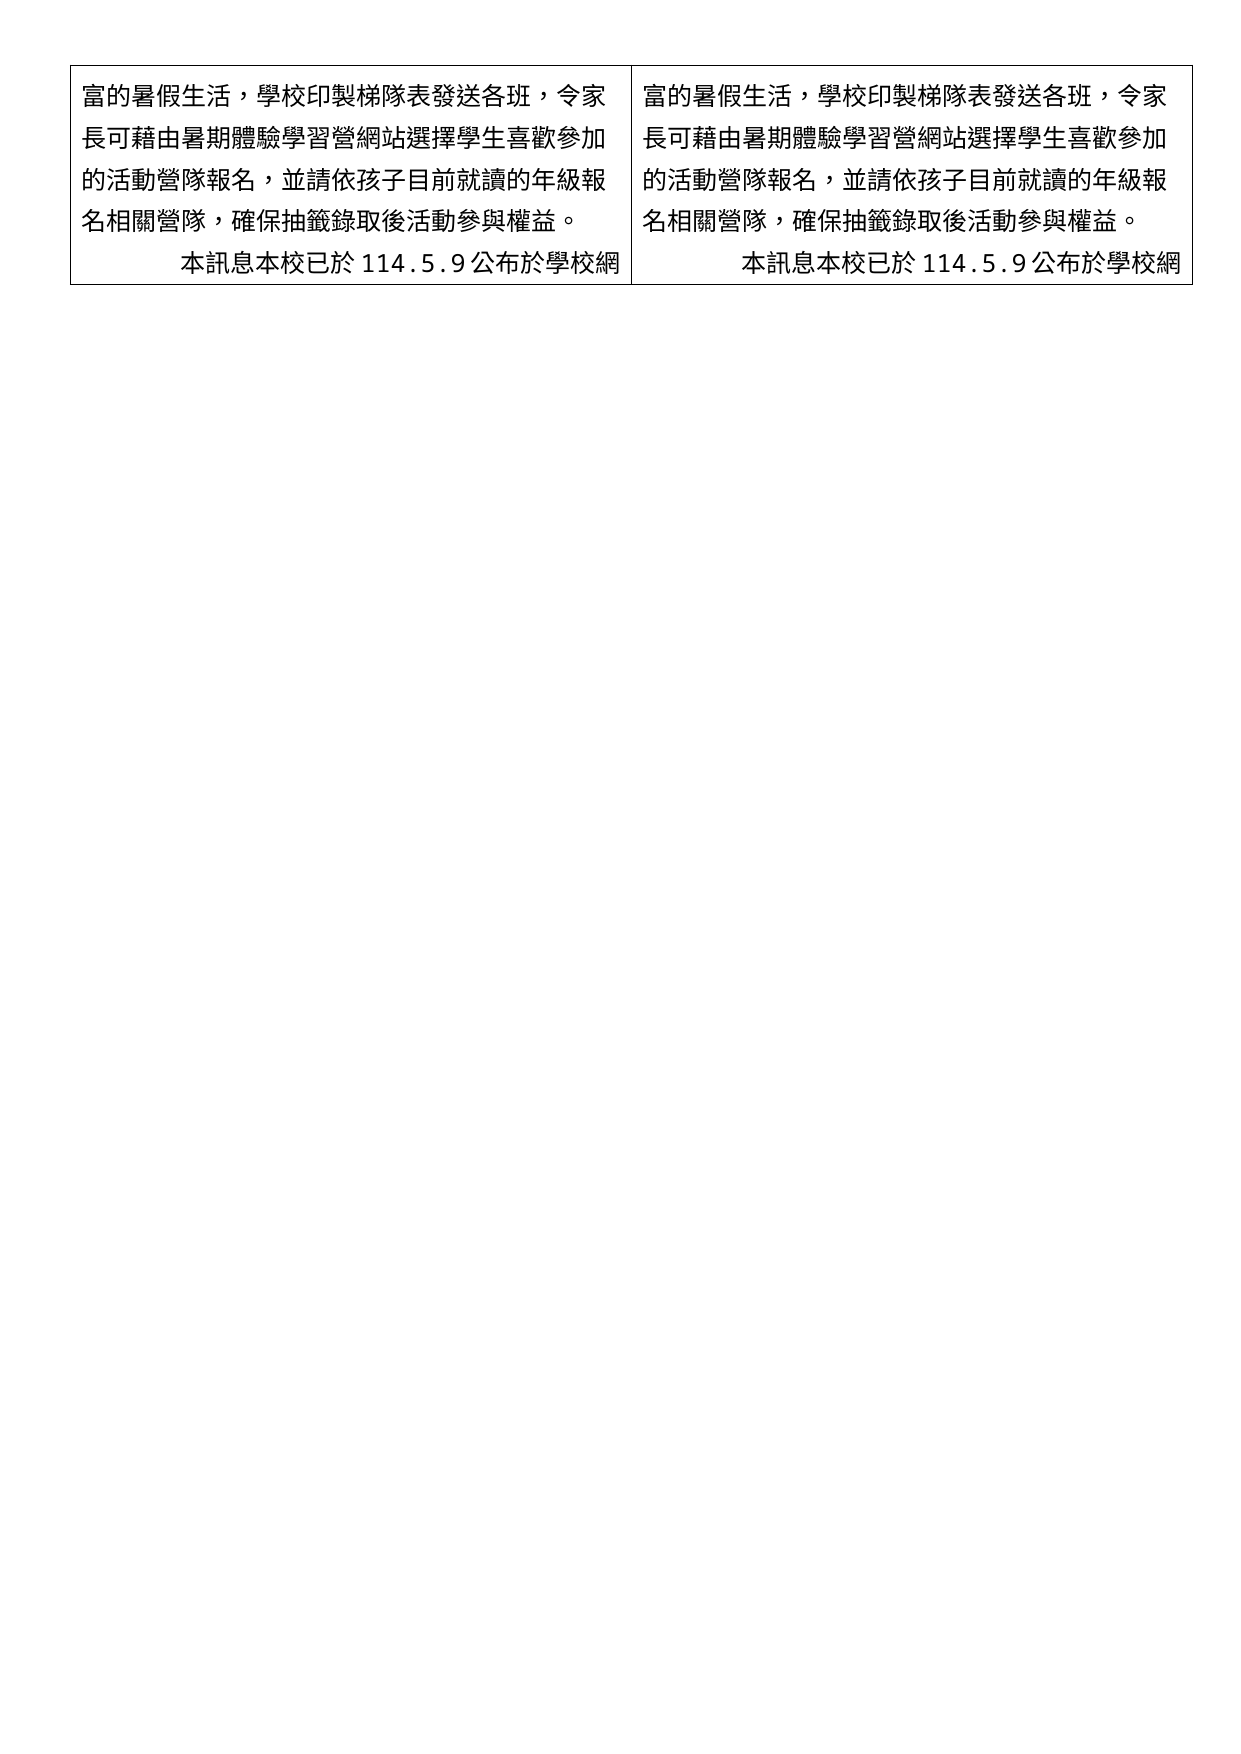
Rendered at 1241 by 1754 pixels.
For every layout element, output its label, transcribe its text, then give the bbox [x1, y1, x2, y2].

table_cell 富的暑假生活，學校印製梯隊表發送各班，令家長可藉由暑期體驗學習營網站選擇學生喜歡參加的活動營隊報名，並請依孩子目前就讀的年級報名相關營隊，確保抽籤錄取後活動參與權益。 本訊息本校已於114.5.9公布於學校網 [632, 66, 1192, 284]
table_cell 富的暑假生活，學校印製梯隊表發送各班，令家長可藉由暑期體驗學習營網站選擇學生喜歡參加的活動營隊報名，並請依孩子目前就讀的年級報名相關營隊，確保抽籤錄取後活動參與權益。 本訊息本校已於114.5.9公布於學校網 [71, 66, 631, 284]
